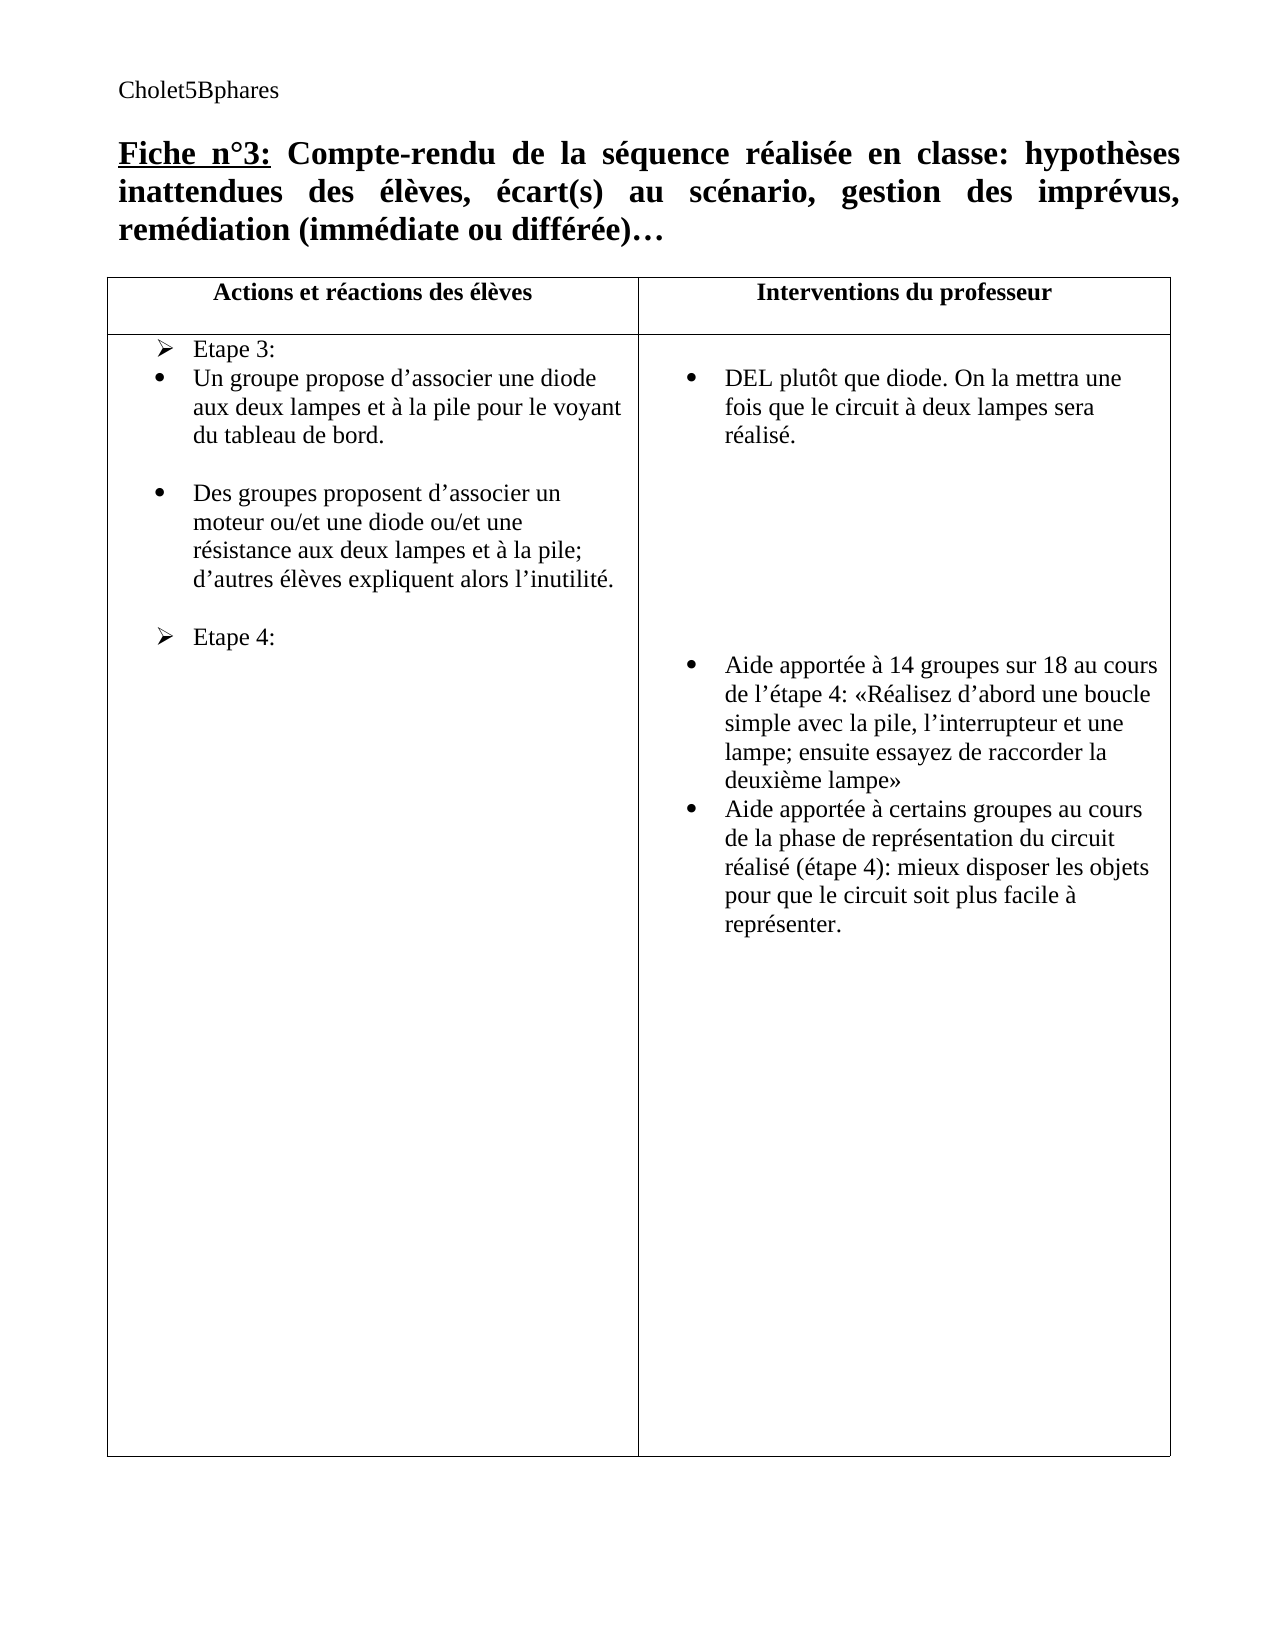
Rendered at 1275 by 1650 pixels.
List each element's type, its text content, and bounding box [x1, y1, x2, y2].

table_header Interventions du professeur [639, 278, 1170, 334]
table_cell Etape 3: Un groupe propose d’associer une diode aux deux lampes et à la pile pour le voyant du tableau de bord. Des groupes proposent d’associer un moteur ou/et une diode ou/et une résistance aux deux lampes et à la pile; d’autres élèves expliquent alors l’inutilité. Etape 4: [108, 335, 638, 1456]
table_cell DEL plutôt que diode. On la mettra une fois que le circuit à deux lampes sera réalisé. Aide apportée à 14 groupes sur 18 au cours de l’étape 4: «Réalisez d’abord une boucle simple avec la pile, l’interrupteur et une lampe; ensuite essayez de raccorder la deuxième lampe» Aide apportée à certains groupes au cours de la phase de représentation du circuit réalisé (étape 4): mieux disposer les objets pour que le circuit soit plus facile à représenter. [639, 335, 1170, 1456]
table_header Actions et réactions des élèves [108, 278, 638, 334]
text Fiche n°3: Compte-rendu de la séquence réalisée en classe: hypothèses inattendues des élèves, écart(s) au scénario, gestion des imprévus, remédiation (immédiate ou différée)… [118, 133, 1181, 248]
